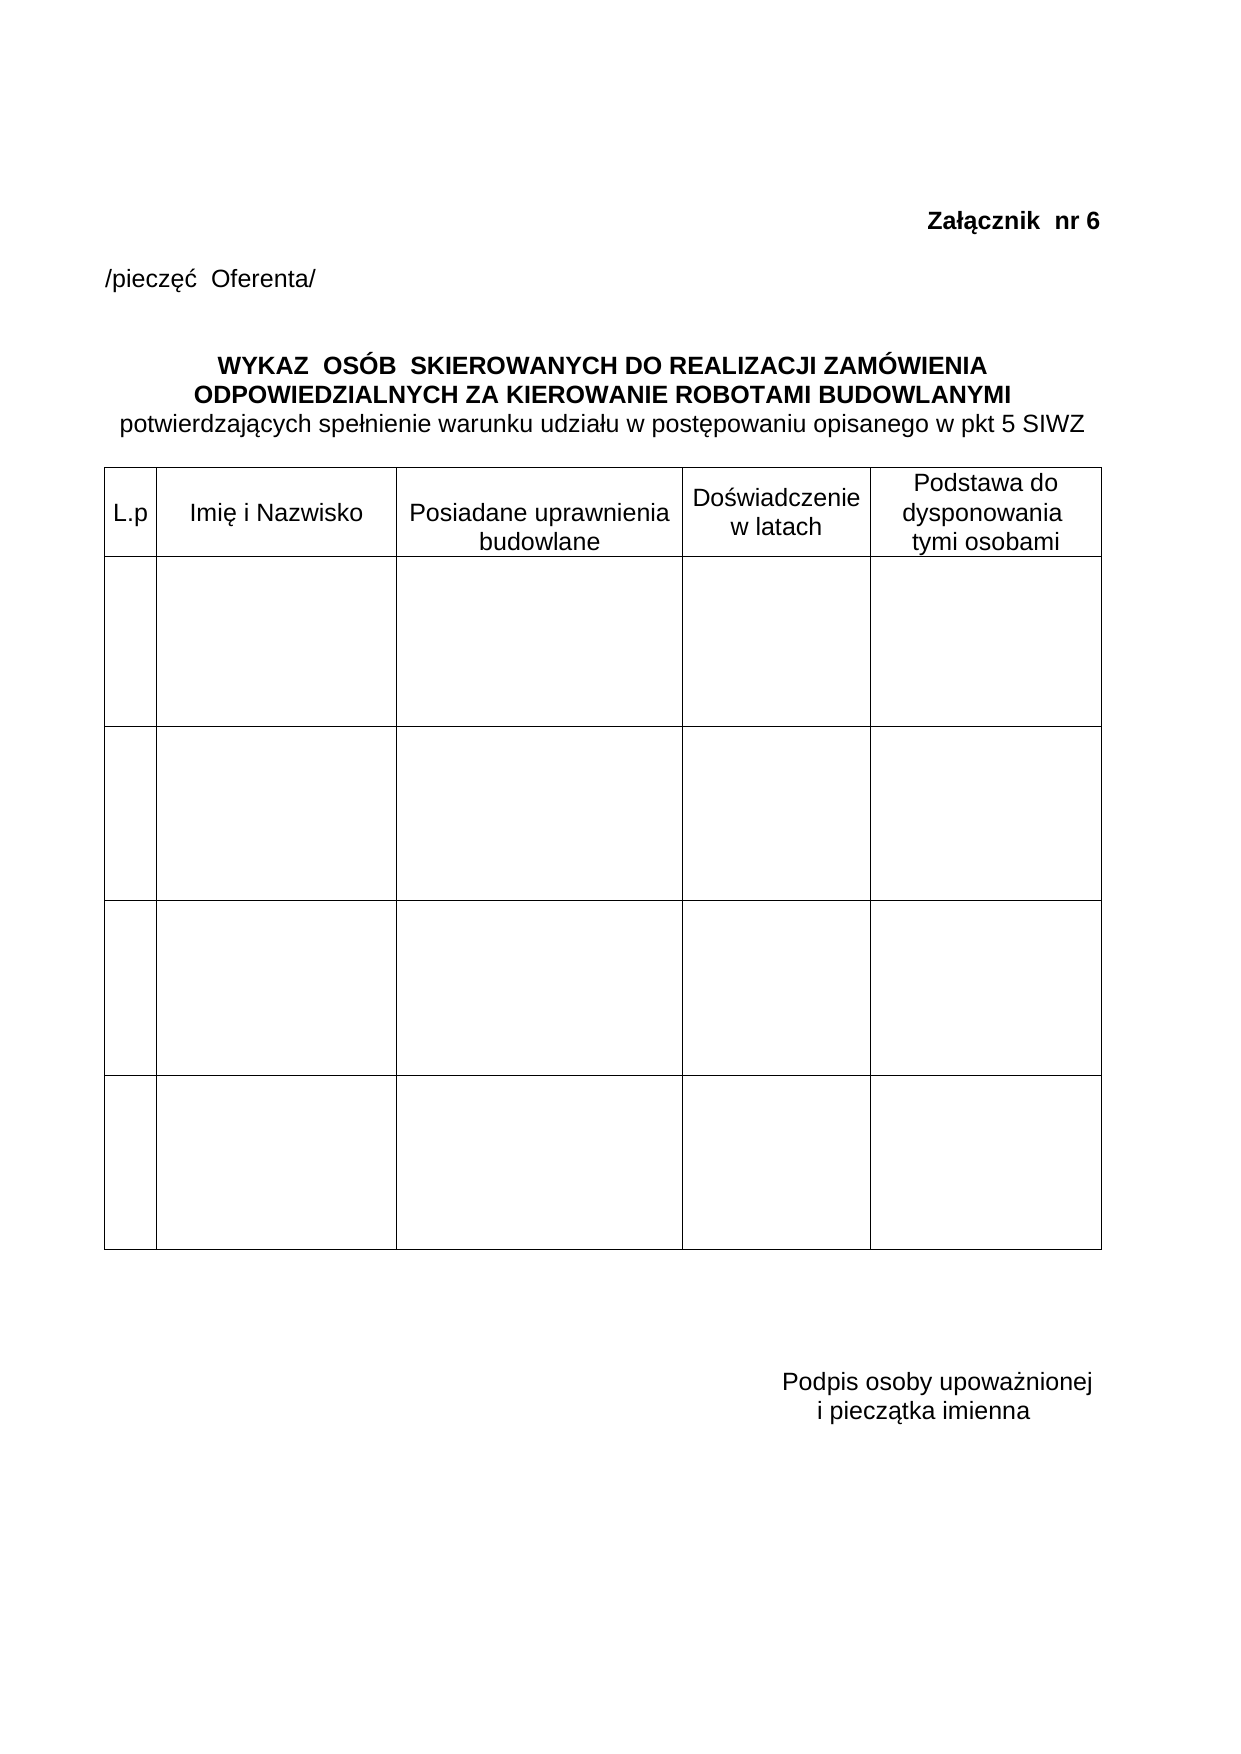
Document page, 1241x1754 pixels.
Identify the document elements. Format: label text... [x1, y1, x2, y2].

table_cell [871, 1076, 1101, 1249]
table_cell [397, 1076, 682, 1249]
table_cell [105, 727, 156, 900]
table_cell [397, 727, 682, 900]
table_header Doświadczenie w latach [683, 468, 870, 556]
table_cell [871, 727, 1101, 900]
table_cell [157, 1076, 396, 1249]
table_header L.p [105, 468, 156, 556]
table_cell [397, 557, 682, 726]
table_cell [105, 1076, 156, 1249]
table_header Imię i Nazwisko [157, 468, 396, 556]
table_cell [683, 727, 870, 900]
table_cell [157, 901, 396, 1075]
text potwierdzających spełnienie warunku udziału w postępowaniu opisanego w pkt 5 SIWZ [105, 409, 1101, 438]
table_cell [683, 1076, 870, 1249]
text Załącznik nr 6 [105, 206, 1101, 235]
table_header Posiadane uprawnienia budowlane [397, 468, 682, 556]
table_cell [157, 727, 396, 900]
text /pieczęć Oferenta/ [105, 264, 1101, 293]
table_cell [683, 901, 870, 1075]
table_cell [683, 557, 870, 726]
table_cell [871, 557, 1101, 726]
text i pieczątka imienna [105, 1396, 1101, 1425]
table_cell [871, 901, 1101, 1075]
text WYKAZ OSÓB SKIEROWANYCH DO REALIZACJI ZAMÓWIENIA ODPOWIEDZIALNYCH ZA KIEROWANIE ROBOTAMI BUDOWLANYMI [105, 351, 1101, 409]
table_header Podstawa do dysponowania tymi osobami [871, 468, 1101, 556]
text Podpis osoby upoważnionej [105, 1367, 1101, 1396]
table_cell [105, 901, 156, 1075]
table_cell [105, 557, 156, 726]
table_cell [157, 557, 396, 726]
table_cell [397, 901, 682, 1075]
